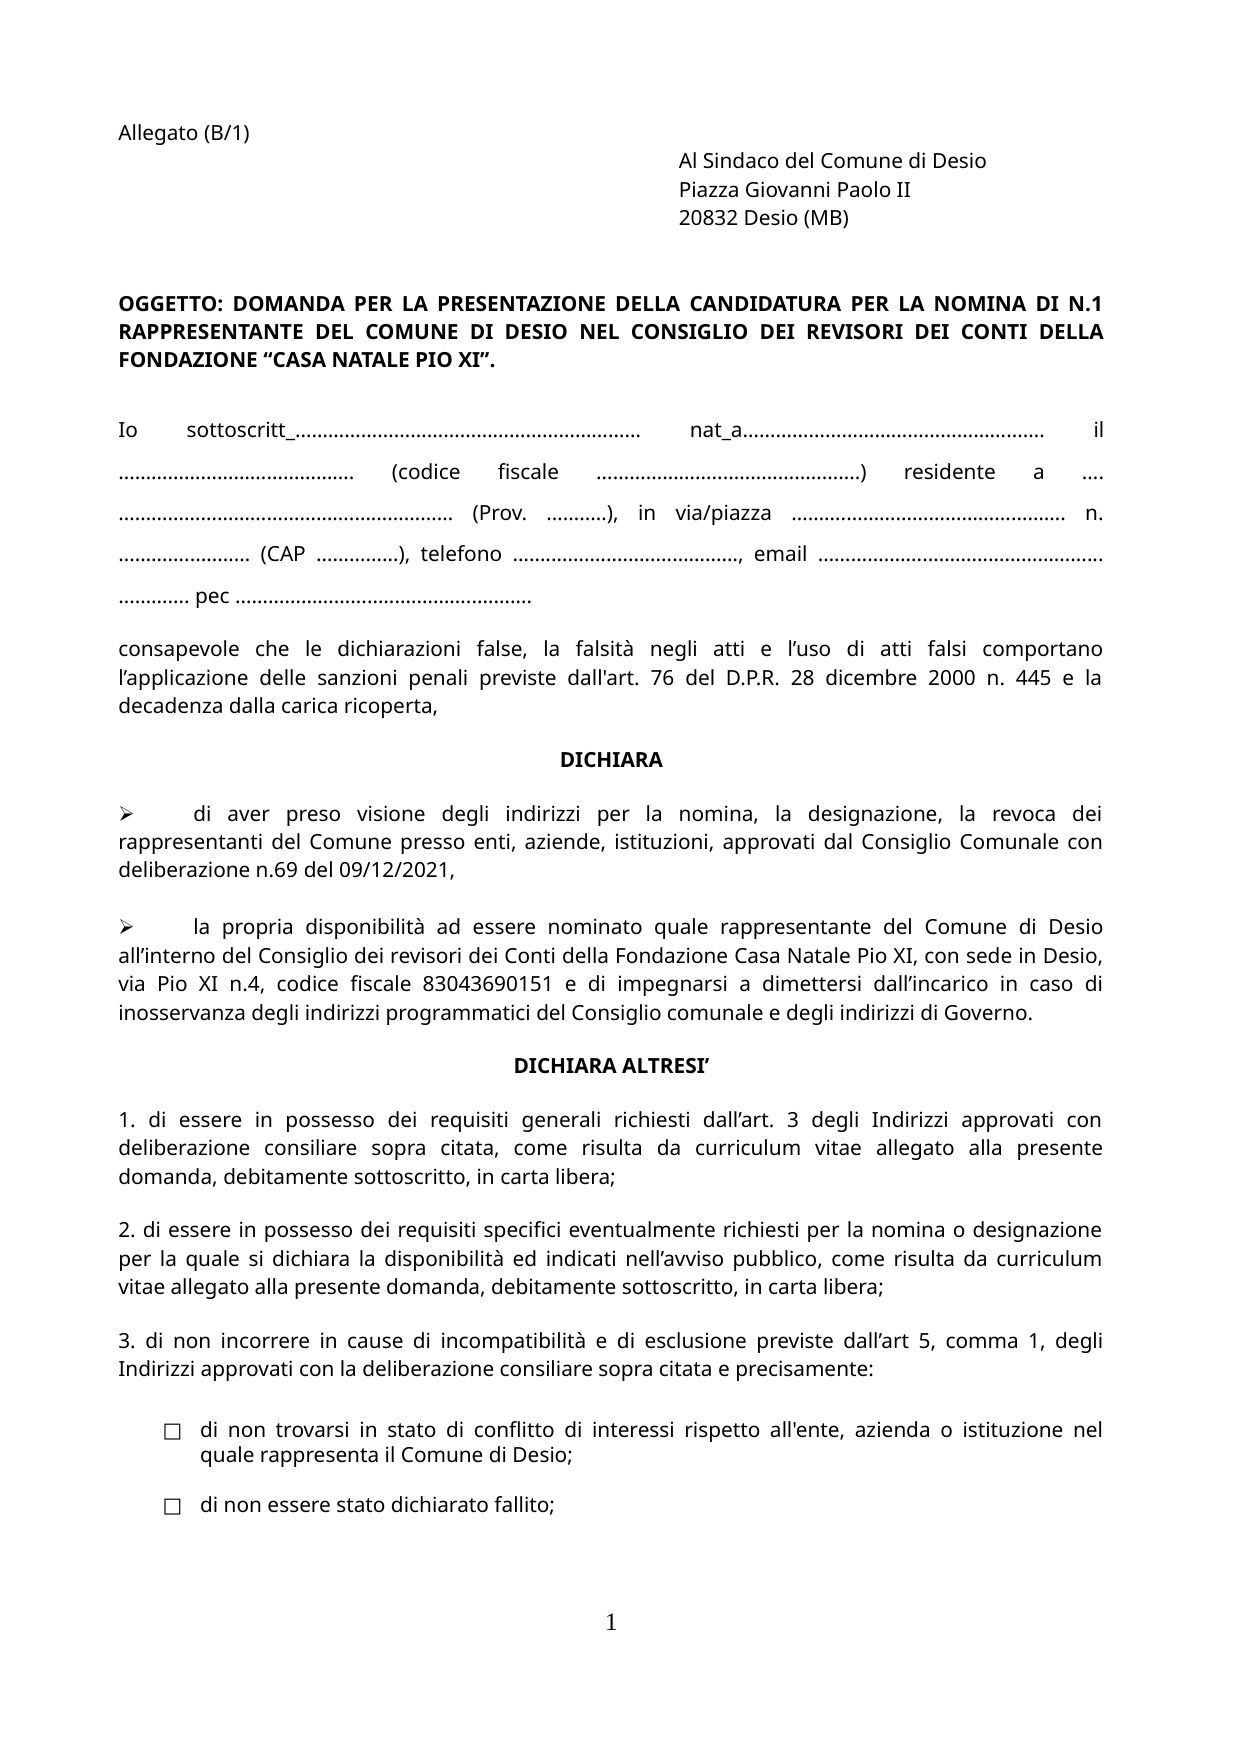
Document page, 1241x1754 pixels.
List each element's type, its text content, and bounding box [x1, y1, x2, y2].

text DICHIARA [118, 745, 1104, 773]
text Io sottoscritt_……………………………………………………… nat_a………………………………………………. il ……………………………………. (codice fiscale …………………...…………..……….) residente a ….…………………………………….……………… (Prov. ……..…), in via/piazza ……….…………………………………. n. …………...……… (CAP ……………), telefono …….……….…...………………, email ……………….…………………………...…………. pec ………………………...…………..………. [118, 402, 1104, 609]
text 1. di essere in possesso dei requisiti generali richiesti dall’art. 3 degli Indirizzi approvati con deliberazione consiliare sopra citata, come risulta da curriculum vitae allegato alla presente domanda, debitamente sottoscritto, in carta libera; [118, 1105, 1104, 1190]
text Allegato (B/1) [118, 118, 1104, 147]
text OGGETTO: DOMANDA PER LA PRESENTAZIONE DELLA CANDIDATURA PER LA NOMINA DI N.1 RAPPRESENTANTE DEL COMUNE DI DESIO NEL CONSIGLIO DEI REVISORI DEI CONTI DELLA FONDAZIONE “CASA NATALE PIO XI”. [118, 289, 1104, 374]
text 3. di non incorrere in cause di incompatibilità e di esclusione previste dall’art 5, comma 1, degli Indirizzi approvati con la deliberazione consiliare sopra citata e precisamente: [118, 1326, 1104, 1383]
list di non essere stato dichiarato fallito; [162, 1493, 1104, 1518]
text 2. di essere in possesso dei requisiti specifici eventualmente richiesti per la nomina o designazione per la quale si dichiara la disponibilità ed indicati nell’avviso pubblico, come risulta da curriculum vitae allegato alla presente domanda, debitamente sottoscritto, in carta libera; [118, 1216, 1104, 1301]
text Piazza Giovanni Paolo II [118, 175, 1104, 203]
text Al Sindaco del Comune di Desio [118, 147, 1104, 175]
list la propria disponibilità ad essere nominato quale rappresentante del Comune di Desio all’interno del Consiglio dei revisori dei Conti della Fondazione Casa Natale Pio XI, con sede in Desio, via Pio XI n.4, codice fiscale 83043690151 e di impegnarsi a dimettersi dall’incarico in caso di inosservanza degli indirizzi programmatici del Consiglio comunale e degli indirizzi di Governo. [118, 912, 1104, 1026]
list DICHIARA ALTRESI’ [118, 1051, 1104, 1080]
text consapevole che le dichiarazioni false, la falsità negli atti e l’uso di atti falsi comportano l’applicazione delle sanzioni penali previste dall'art. 76 del D.P.R. 28 dicembre 2000 n. 445 e la decadenza dalla carica ricoperta, [118, 634, 1104, 720]
list di aver preso visione degli indirizzi per la nomina, la designazione, la revoca dei rappresentanti del Comune presso enti, aziende, istituzioni, approvati dal Consiglio Comunale con deliberazione n.69 del 09/12/2021, [118, 799, 1104, 884]
list di non trovarsi in stato di conflitto di interessi rispetto all'ente, azienda o istituzione nel quale rappresenta il Comune di Desio; [162, 1418, 1104, 1468]
text 20832 Desio (MB) [118, 203, 1104, 232]
